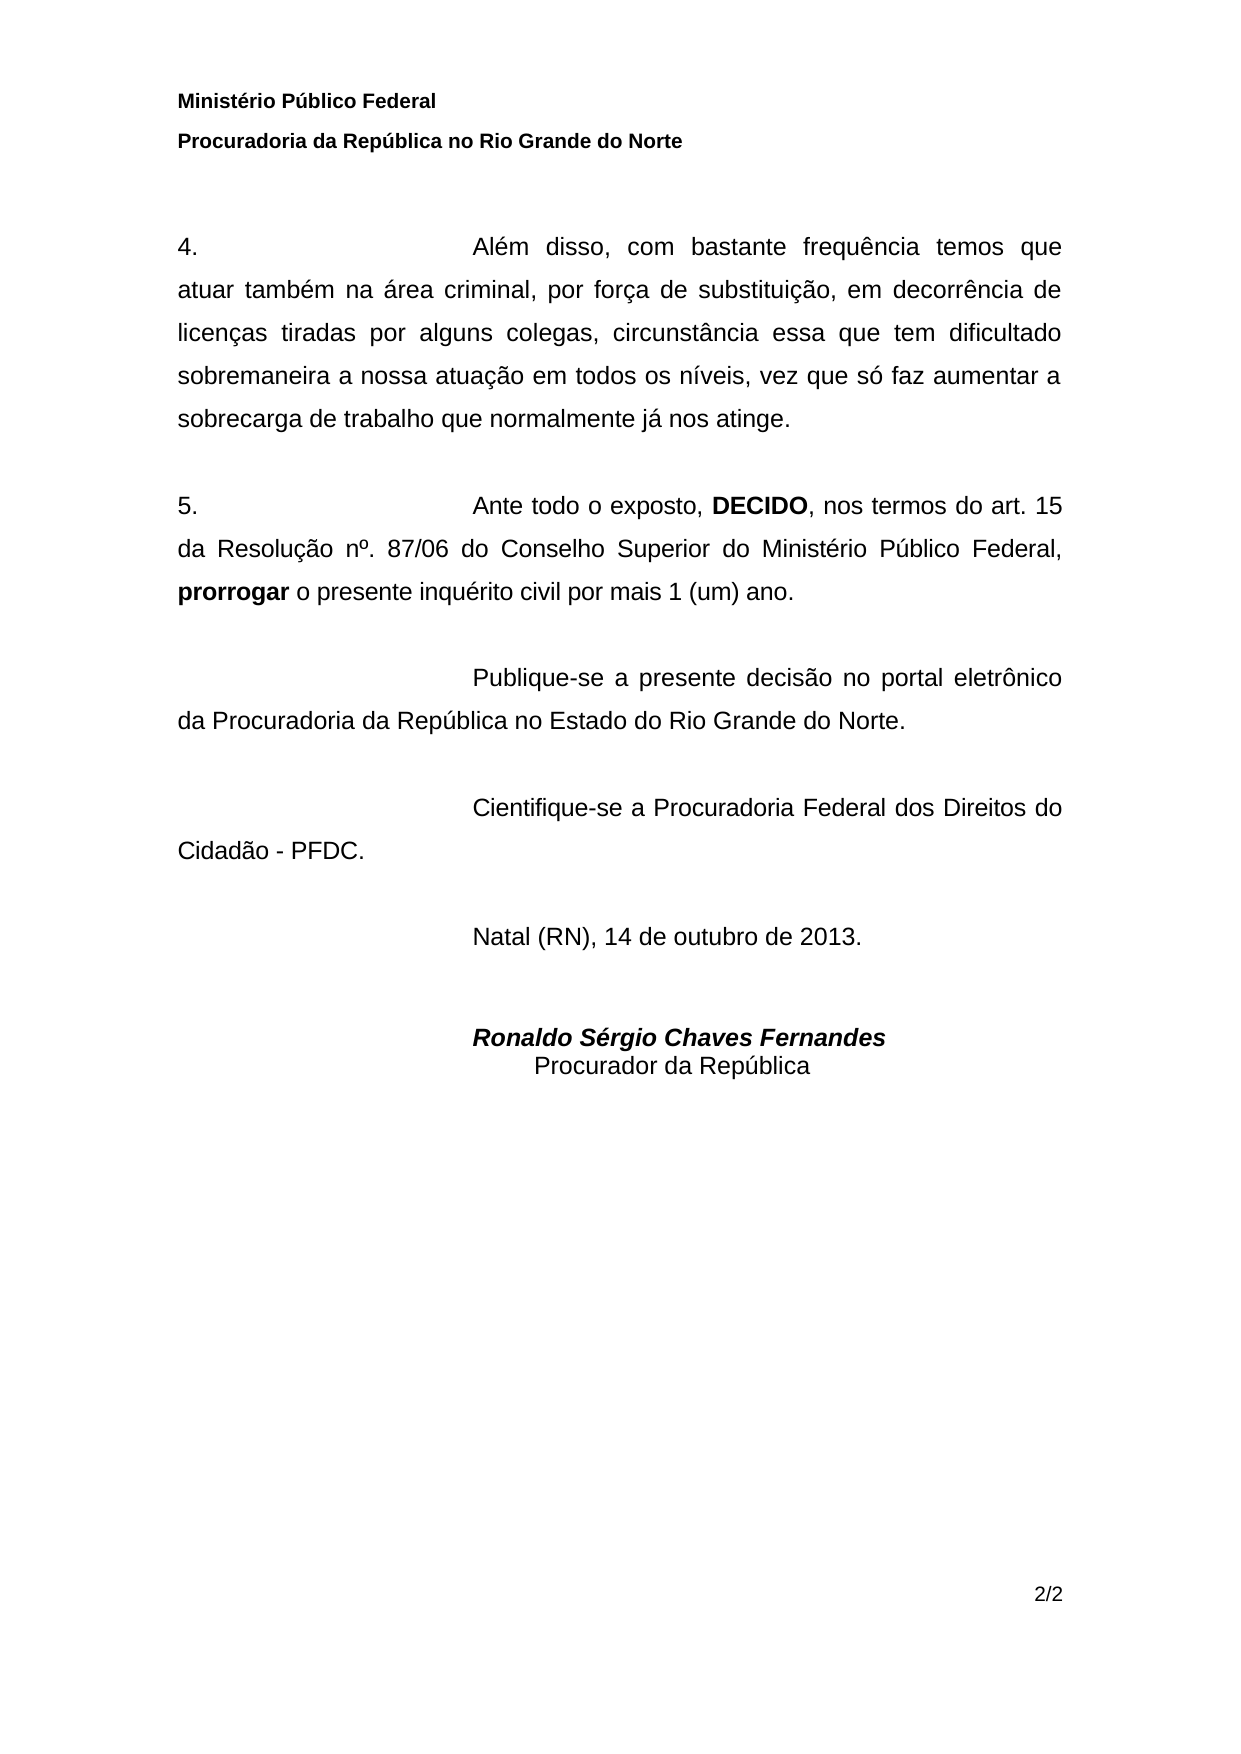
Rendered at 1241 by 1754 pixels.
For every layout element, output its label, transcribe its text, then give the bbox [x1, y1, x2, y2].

text Publique-se a presente decisão no portal eletrônico da Procuradoria da República no Estado do Rio Grande do Norte. [177, 663, 1063, 735]
text Cientifique-se a Procuradoria Federal dos Direitos do Cidadão - PFDC. [177, 792, 1063, 864]
text Natal (RN), 14 de outubro de 2013. [177, 922, 1063, 951]
text 5. Ante todo o exposto, DECIDO, nos termos do art. 15 da Resolução nº. 87/06 do Conselho Superior do Ministério Público Federal, prorrogar o presente inquérito civil por mais 1 (um) ano. [177, 491, 1063, 606]
text Procurador da República [177, 1051, 1063, 1080]
text 4. Além disso, com bastante frequência temos que atuar também na área criminal, por força de substituição, em decorrência de licenças tiradas por alguns colegas, circunstância essa que tem dificultado sobremaneira a nossa atuação em todos os níveis, vez que só faz aumentar a sobrecarga de trabalho que normalmente já nos atinge. [177, 232, 1063, 433]
text Ronaldo Sérgio Chaves Fernandes [472, 1022, 1063, 1051]
